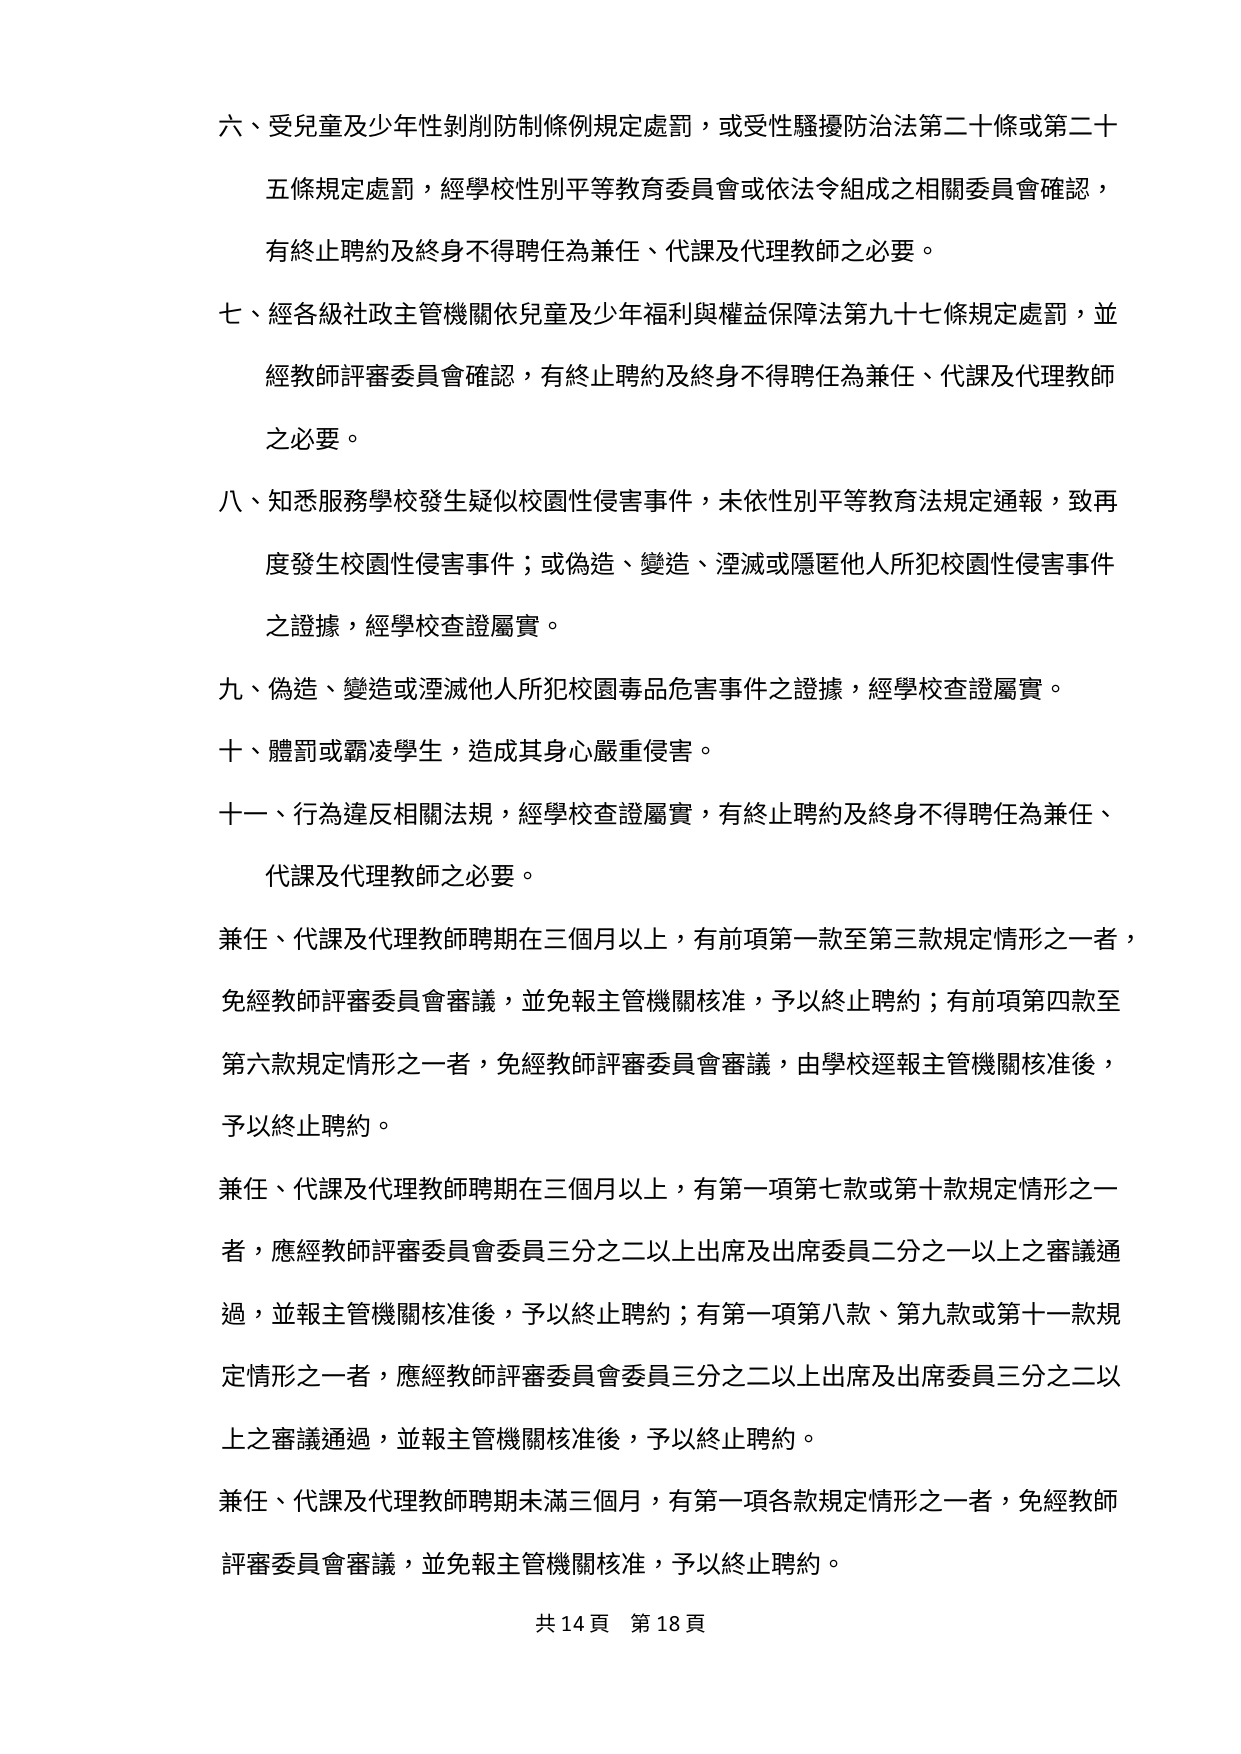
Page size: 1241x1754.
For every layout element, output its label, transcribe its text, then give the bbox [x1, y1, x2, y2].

text 八、知悉服務學校發生疑似校園性侵害事件，未依性別平等教育法規定通報，致再度發生校園性侵害事件；或偽造、變造、湮滅或隱匿他人所犯校園性侵害事件之證據，經學校查證屬實。 [218, 458, 1122, 646]
text 兼任、代課及代理教師聘期在三個月以上，有前項第一款至第三款規定情形之一者，免經教師評審委員會審議，並免報主管機關核准，予以終止聘約；有前項第四款至第六款規定情形之一者，免經教師評審委員會審議，由學校逕報主管機關核准後，予以終止聘約。 [218, 896, 1122, 1146]
text 七、經各級社政主管機關依兒童及少年福利與權益保障法第九十七條規定處罰，並經教師評審委員會確認，有終止聘約及終身不得聘任為兼任、代課及代理教師之必要。 [218, 271, 1122, 458]
text 十一、行為違反相關法規，經學校查證屬實，有終止聘約及終身不得聘任為兼任、代課及代理教師之必要。 [218, 771, 1122, 896]
text 六、受兒童及少年性剝削防制條例規定處罰，或受性騷擾防治法第二十條或第二十五條規定處罰，經學校性別平等教育委員會或依法令組成之相關委員會確認，有終止聘約及終身不得聘任為兼任、代課及代理教師之必要。 [218, 83, 1122, 271]
text 十、體罰或霸凌學生，造成其身心嚴重侵害。 [218, 708, 1122, 771]
text 兼任、代課及代理教師聘期未滿三個月，有第一項各款規定情形之一者，免經教師評審委員會審議，並免報主管機關核准，予以終止聘約。 [218, 1458, 1122, 1583]
text 兼任、代課及代理教師聘期在三個月以上，有第一項第七款或第十款規定情形之一者，應經教師評審委員會委員三分之二以上出席及出席委員二分之一以上之審議通過，並報主管機關核准後，予以終止聘約；有第一項第八款、第九款或第十一款規定情形之一者，應經教師評審委員會委員三分之二以上出席及出席委員三分之二以上之審議通過，並報主管機關核准後，予以終止聘約。 [218, 1146, 1122, 1458]
text 九、偽造、變造或湮滅他人所犯校園毒品危害事件之證據，經學校查證屬實。 [218, 646, 1122, 708]
